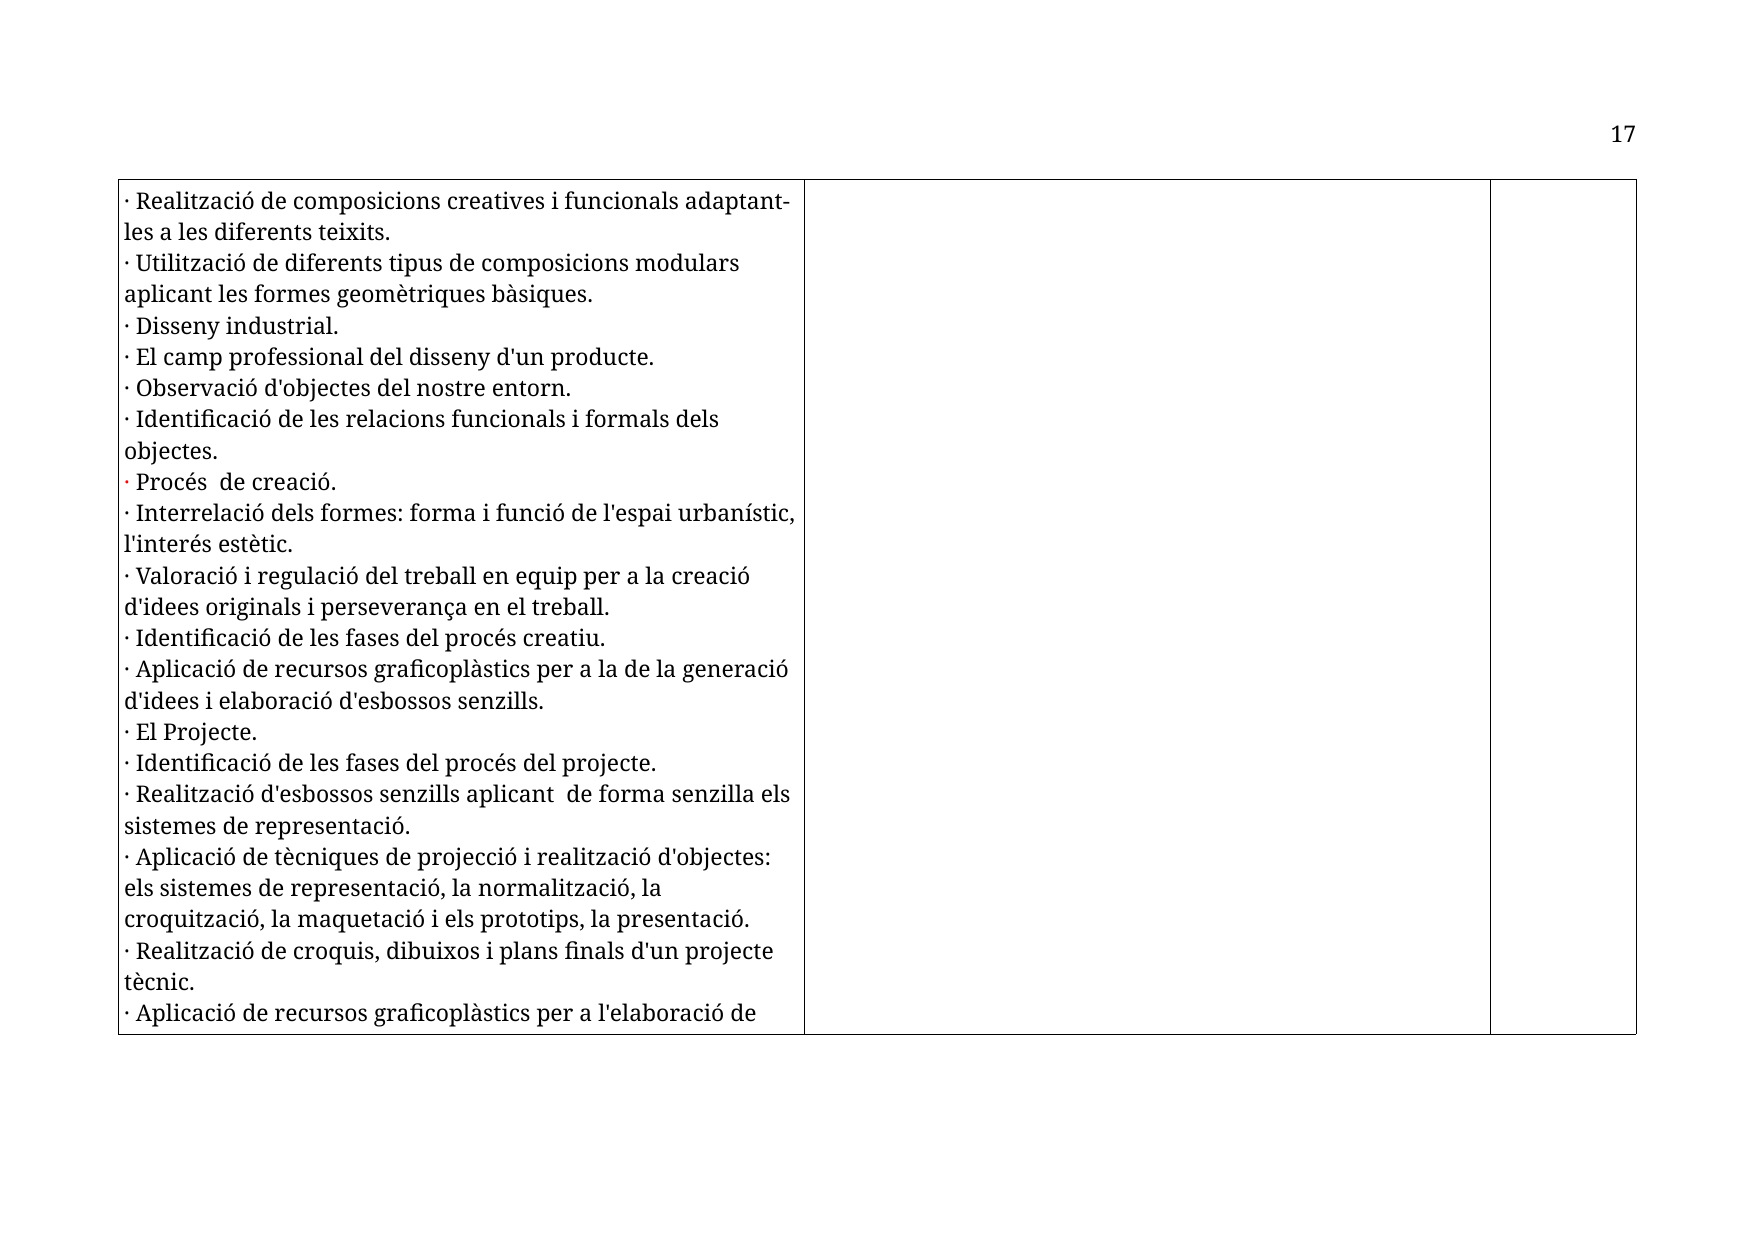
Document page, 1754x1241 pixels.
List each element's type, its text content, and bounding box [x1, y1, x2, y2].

table_cell · Realització de composicions creatives i funcionals adaptant-les a les diferents teixits. · Utilització de diferents tipus de composicions modulars aplicant les formes geomètriques bàsiques. · Disseny industrial. · El camp professional del disseny d'un producte. · Observació d'objectes del nostre entorn. · Identificació de les relacions funcionals i formals dels objectes. · Procés de creació. · Interrelació dels formes: forma i funció de l'espai urbanístic, l'interés estètic. · Valoració i regulació del treball en equip per a la creació d'idees originals i perseverança en el treball. · Identificació de les fases del procés creatiu. · Aplicació de recursos graficoplàstics per a la de la generació d'idees i elaboració d'esbossos senzills. · El Projecte. · Identificació de les fases del procés del projecte. · Realització d'esbossos senzills aplicant de forma senzilla els sistemes de representació. · Aplicació de tècniques de projecció i realització d'objectes: els sistemes de representació, la normalització, la croquització, la maquetació i els prototips, la presentació. · Realització de croquis, dibuixos i plans finals d'un projecte tècnic. · Aplicació de recursos graficoplàstics per a l'elaboració de [119, 180, 804, 1034]
table_cell [805, 180, 1490, 1034]
table_cell [1491, 180, 1636, 1034]
